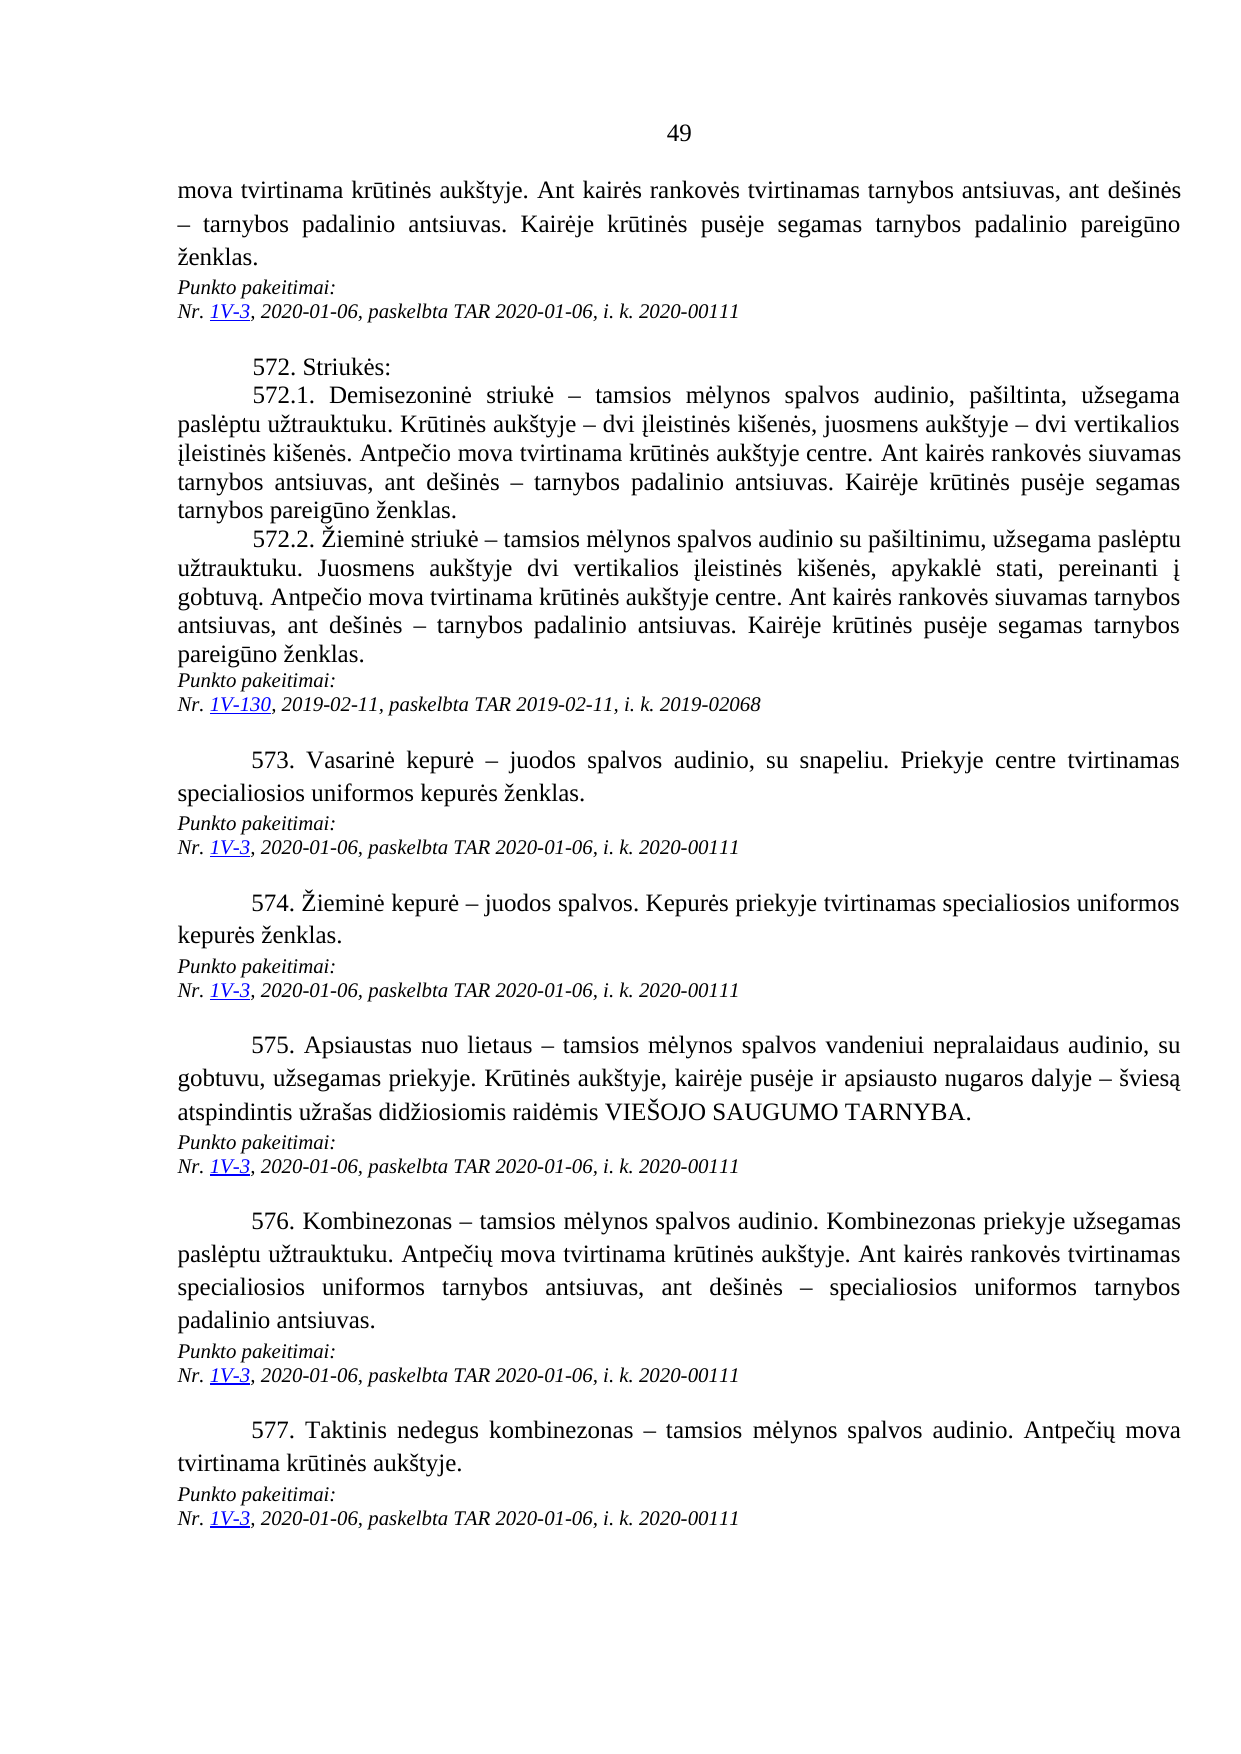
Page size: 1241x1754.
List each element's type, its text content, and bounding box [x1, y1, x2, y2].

text Punkto pakeitimai: [177, 1338, 1181, 1363]
text Nr. 1V-3, 2020-01-06, paskelbta TAR 2020-01-06, i. k. 2020-00111 [177, 299, 1181, 323]
text Punkto pakeitimai: [177, 954, 1181, 978]
text 572.1. Demisezoninė striukė – tamsios mėlynos spalvos audinio, pašiltinta, užsegama paslėptu užtrauktuku. Krūtinės aukštyje – dvi įleistinės kišenės, juosmens aukštyje – dvi vertikalios įleistinės kišenės. Antpečio mova tvirtinama krūtinės aukštyje centre. Ant kairės rankovės siuvamas tarnybos antsiuvas, ant dešinės – tarnybos padalinio antsiuvas. Kairėje krūtinės pusėje segamas tarnybos pareigūno ženklas. [177, 380, 1181, 524]
text Nr. 1V-3, 2020-01-06, paskelbta TAR 2020-01-06, i. k. 2020-00111 [177, 1506, 1181, 1529]
text Punkto pakeitimai: [177, 811, 1181, 835]
text Nr. 1V-3, 2020-01-06, paskelbta TAR 2020-01-06, i. k. 2020-00111 [177, 1363, 1181, 1387]
text 572. Striukės: [177, 352, 1181, 380]
text mova tvirtinama krūtinės aukštyje. Ant kairės rankovės tvirtinamas tarnybos antsiuvas, ant dešinės – tarnybos padalinio antsiuvas. Kairėje krūtinės pusėje segamas tarnybos padalinio pareigūno ženklas. [177, 176, 1181, 270]
text 577. Taktinis nedegus kombinezonas – tamsios mėlynos spalvos audinio. Antpečių mova tvirtinama krūtinės aukštyje. [177, 1415, 1181, 1477]
text Punkto pakeitimai: [177, 1481, 1181, 1506]
text 574. Žieminė kepurė – juodos spalvos. Kepurės priekyje tvirtinamas specialiosios uniformos kepurės ženklas. [177, 888, 1181, 949]
text 576. Kombinezonas – tamsios mėlynos spalvos audinio. Kombinezonas priekyje užsegamas paslėptu užtrauktuku. Antpečių mova tvirtinama krūtinės aukštyje. Ant kairės rankovės tvirtinamas specialiosios uniformos tarnybos antsiuvas, ant dešinės – specialiosios uniformos tarnybos padalinio antsiuvas. [177, 1206, 1181, 1334]
text 572.2. Žieminė striukė – tamsios mėlynos spalvos audinio su pašiltinimu, užsegama paslėptu užtrauktuku. Juosmens aukštyje dvi vertikalios įleistinės kišenės, apykaklė stati, pereinanti į gobtuvą. Antpečio mova tvirtinama krūtinės aukštyje centre. Ant kairės rankovės siuvamas tarnybos antsiuvas, ant dešinės – tarnybos padalinio antsiuvas. Kairėje krūtinės pusėje segamas tarnybos pareigūno ženklas. [177, 524, 1181, 668]
text Nr. 1V-130, 2019-02-11, paskelbta TAR 2019-02-11, i. k. 2019-02068 [177, 692, 1181, 716]
text 575. Apsiaustas nuo lietaus – tamsios mėlynos spalvos vandeniui nepralaidaus audinio, su gobtuvu, užsegamas priekyje. Krūtinės aukštyje, kairėje pusėje ir apsiausto nugaros dalyje – šviesą atspindintis užrašas didžiosiomis raidėmis VIEŠOJO SAUGUMO TARNYBA. [177, 1031, 1181, 1125]
text Punkto pakeitimai: [177, 1129, 1181, 1154]
text Punkto pakeitimai: [177, 668, 1181, 692]
text Nr. 1V-3, 2020-01-06, paskelbta TAR 2020-01-06, i. k. 2020-00111 [177, 978, 1181, 1002]
text Nr. 1V-3, 2020-01-06, paskelbta TAR 2020-01-06, i. k. 2020-00111 [177, 835, 1181, 859]
text Nr. 1V-3, 2020-01-06, paskelbta TAR 2020-01-06, i. k. 2020-00111 [177, 1154, 1181, 1178]
text 573. Vasarinė kepurė – juodos spalvos audinio, su snapeliu. Priekyje centre tvirtinamas specialiosios uniformos kepurės ženklas. [177, 745, 1181, 806]
text Punkto pakeitimai: [177, 275, 1181, 299]
